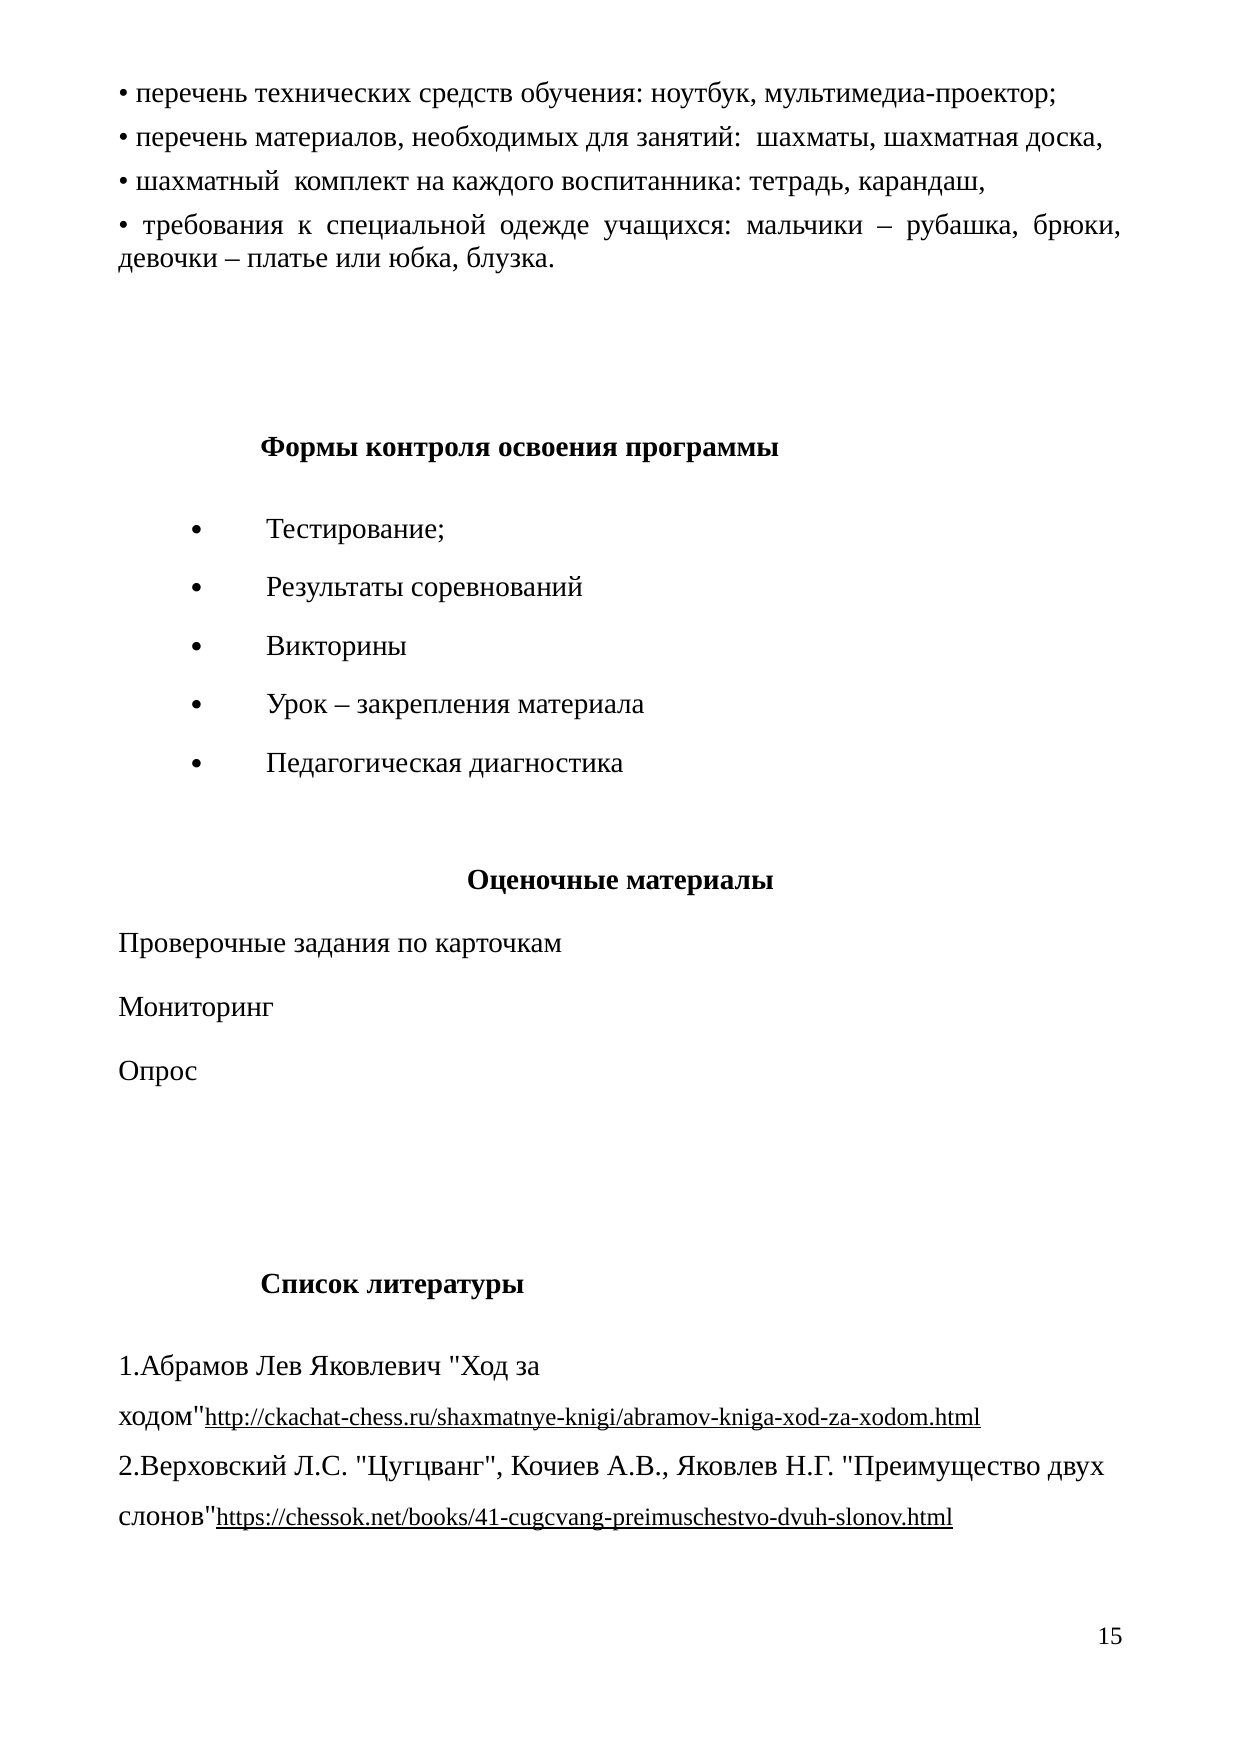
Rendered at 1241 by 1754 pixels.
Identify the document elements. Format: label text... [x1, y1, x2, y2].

text Мониторинг [118, 989, 1122, 1023]
list Урок – закрепления материала [118, 686, 1122, 720]
list Результаты соревнований [118, 569, 1122, 603]
text Проверочные задания по карточкам [118, 926, 1122, 959]
subtitle Список литературы [260, 1266, 1122, 1299]
text 2.Верховский Л.С. "Цугцванг", Кочиев А.В., Яковлев Н.Г. "Преимущество двух слонов"https://chessok.net/books/41-cugcvang-preimuschestvo-dvuh-slonov.html [118, 1448, 1122, 1532]
list Викторины [118, 628, 1122, 661]
text Опрос [118, 1053, 1122, 1086]
text • требования к специальной одежде учащихся: мальчики – рубашка, брюки, девочки – платье или юбка, блузка. [118, 207, 1122, 274]
list Педагогическая диагностика [118, 745, 1122, 778]
text Оценочные материалы [118, 862, 1122, 896]
text 1.Абрамов Лев Яковлевич "Ход за ходом"http://ckachat-chess.ru/shaxmatnye-knigi/abramov-kniga-xod-za-xodom.html [118, 1348, 1122, 1431]
text • шахматный комплект на каждого воспитанника: тетрадь, карандаш, [118, 163, 1122, 196]
text • перечень технических средств обучения: ноутбук, мультимедиа-проектор; [118, 75, 1122, 108]
list Тестирование; [118, 511, 1122, 544]
subtitle Формы контроля освоения программы [260, 429, 1122, 463]
text • перечень материалов, необходимых для занятий: шахматы, шахматная доска, [118, 119, 1122, 152]
